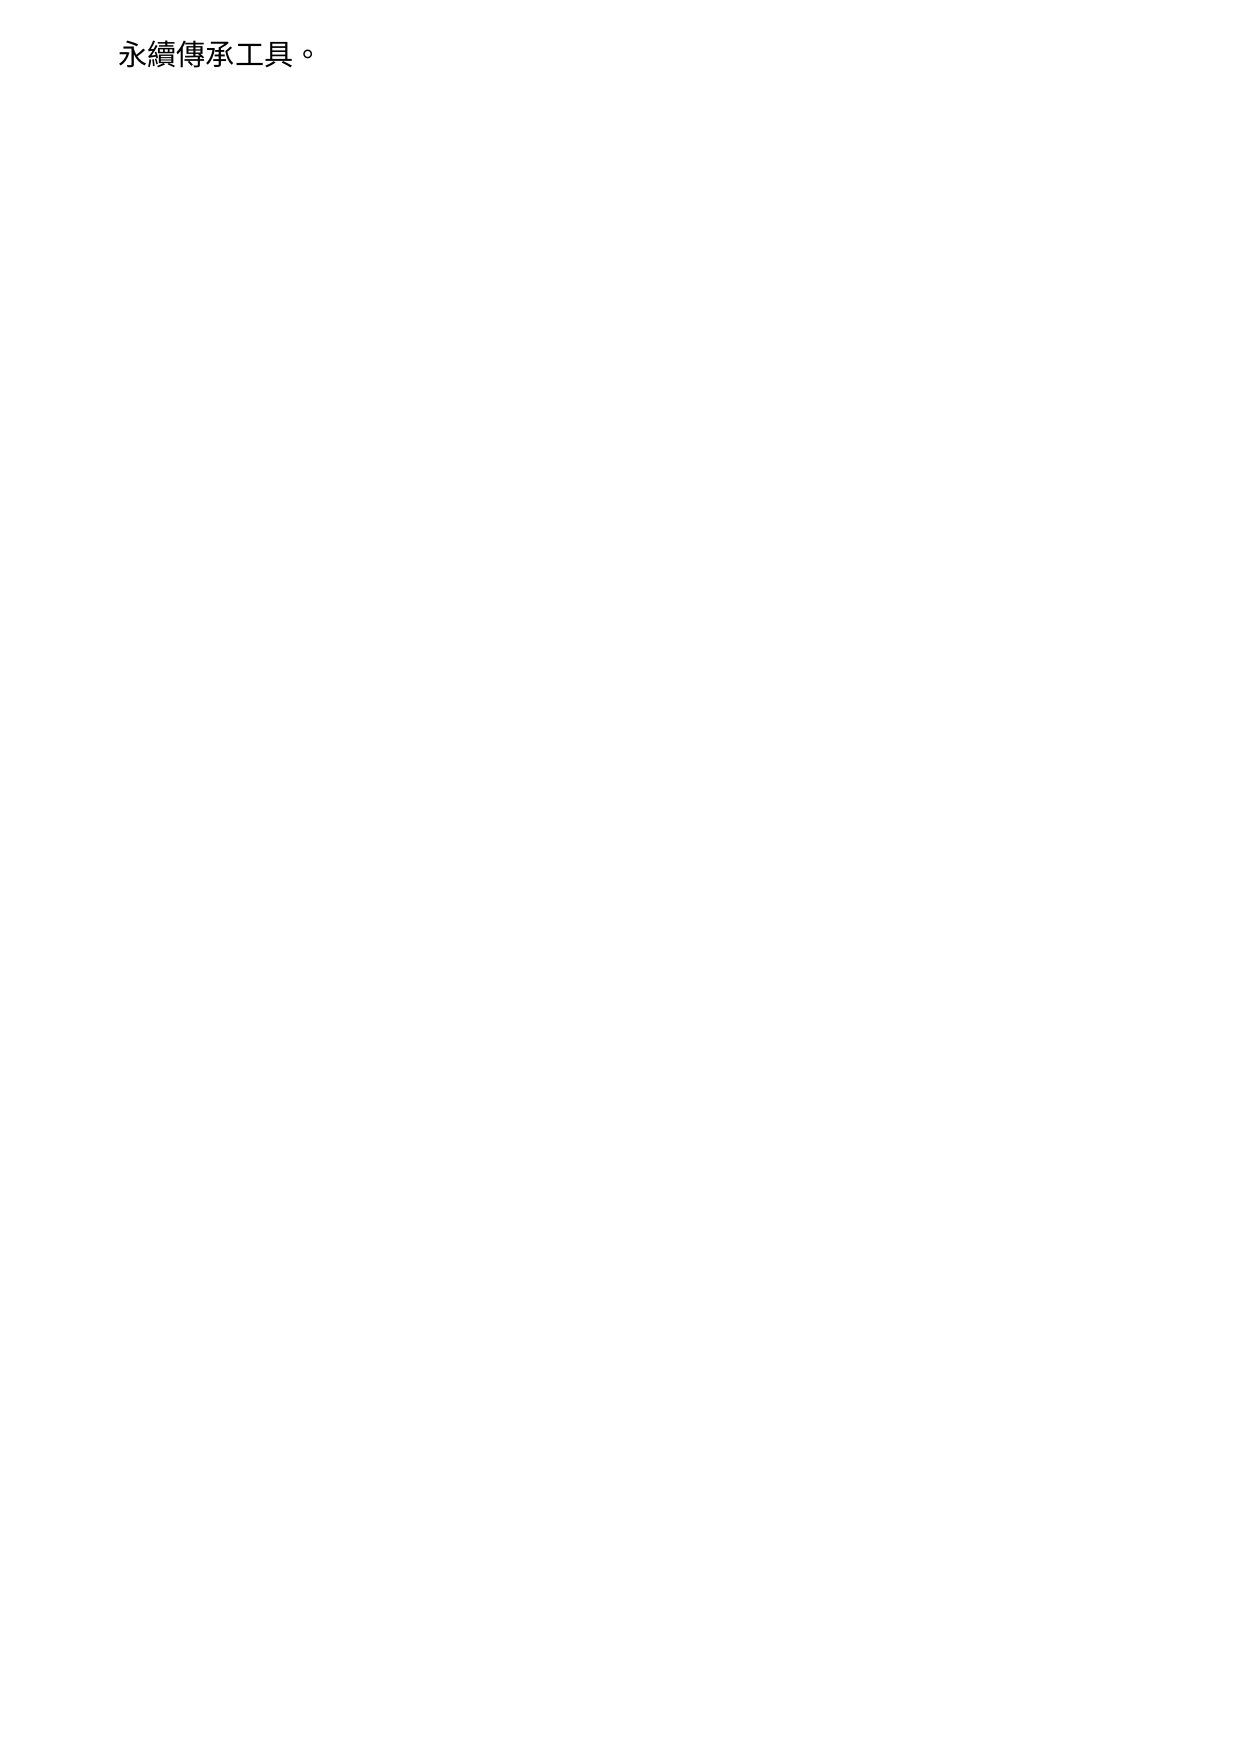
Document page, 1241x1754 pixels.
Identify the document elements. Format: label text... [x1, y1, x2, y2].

text 永續傳承工具。 [118, 26, 1137, 76]
